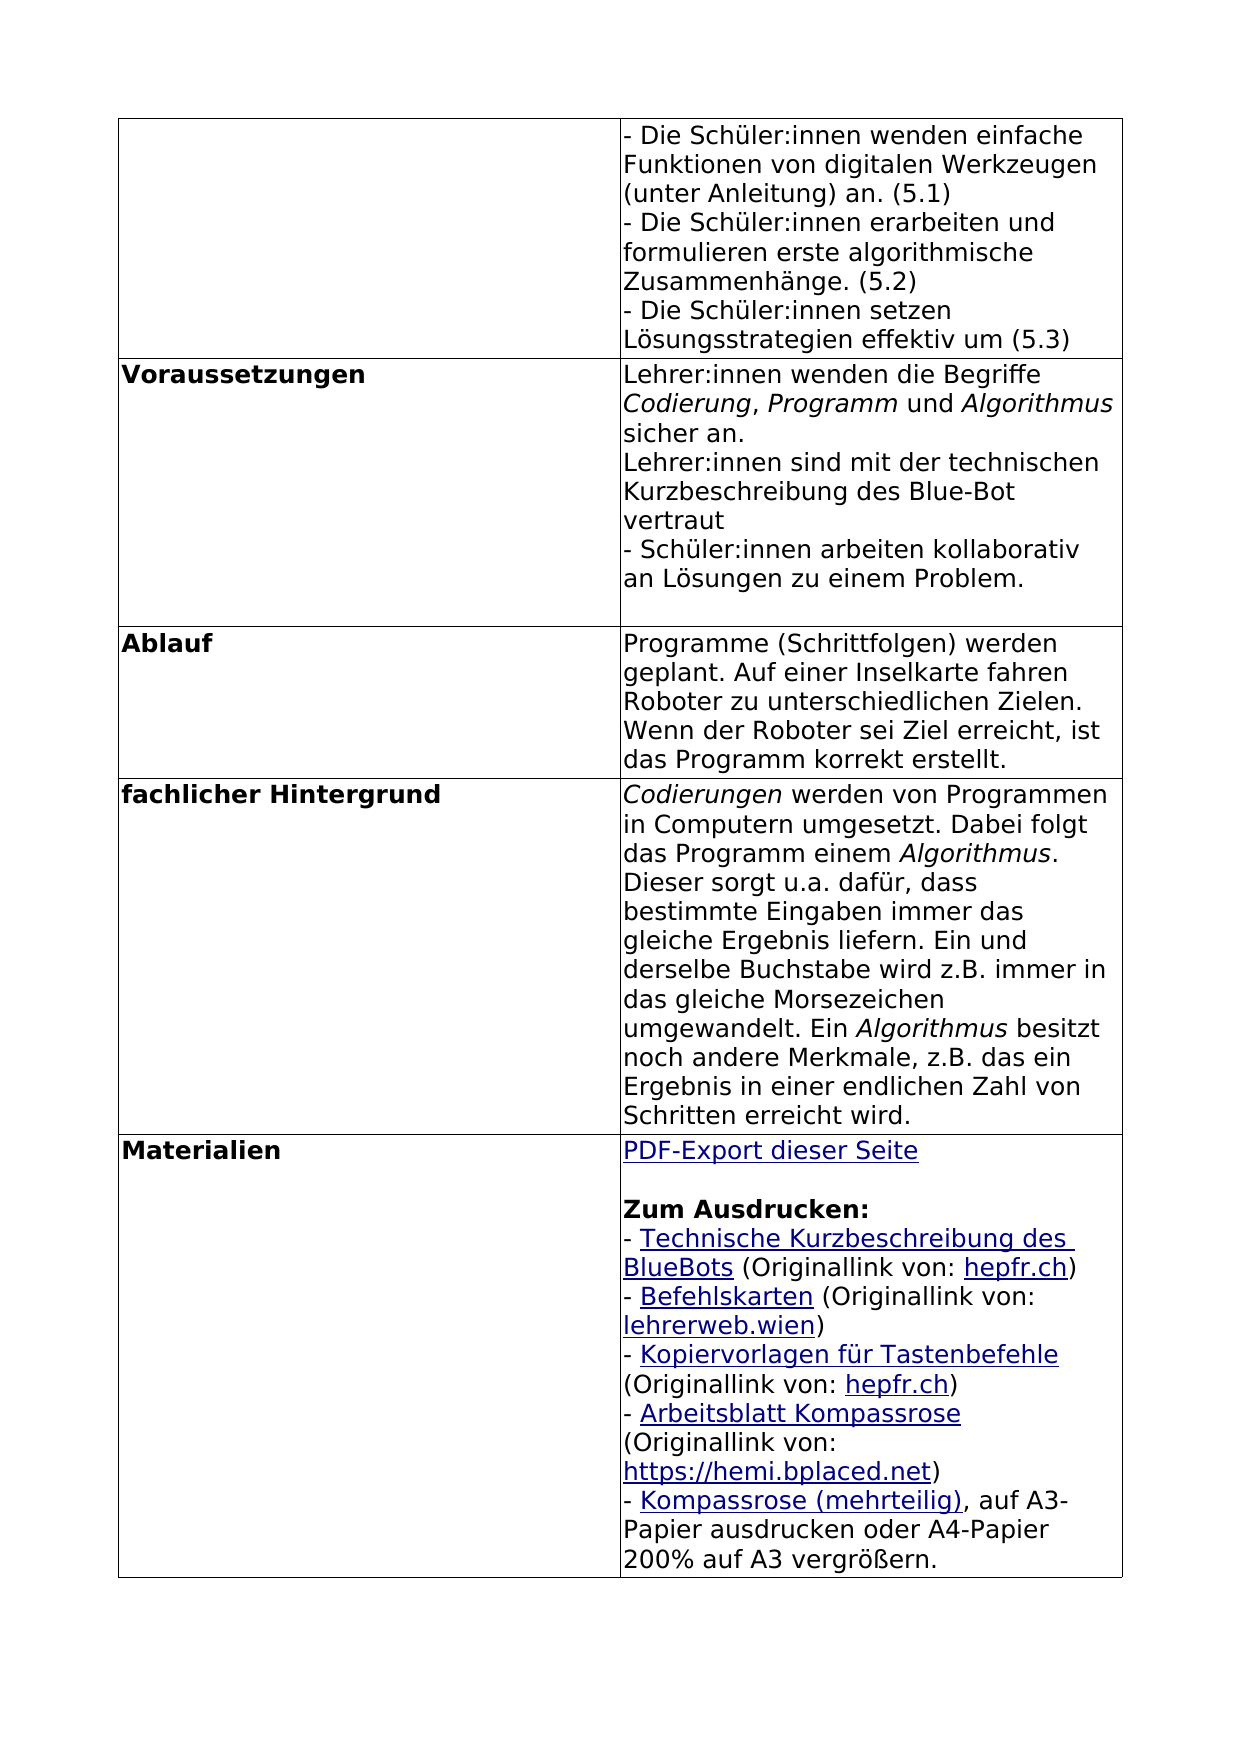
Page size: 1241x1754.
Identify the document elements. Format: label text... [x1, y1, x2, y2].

table_cell Voraussetzungen [119, 359, 620, 626]
table_cell Codierungen werden von Programmen in Computern umgesetzt. Dabei folgt das Programm einem Algorithmus. Dieser sorgt u.a. dafür, dass bestimmte Eingaben immer das gleiche Ergebnis liefern. Ein und derselbe Buchstabe wird z.B. immer in das gleiche Morsezeichen umgewandelt. Ein Algorithmus besitzt noch andere Merkmale, z.B. das ein Ergebnis in einer endlichen Zahl von Schritten erreicht wird. [621, 779, 1122, 1133]
table_cell Materialien [119, 1135, 620, 1577]
table_cell - Die Schüler:innen wenden einfache Funktionen von digitalen Werkzeugen (unter Anleitung) an. (5.1) - Die Schüler:innen erarbeiten und formulieren erste algorithmische Zusammenhänge. (5.2) - Die Schüler:innen setzen Lösungsstrategien effektiv um (5.3) [621, 119, 1122, 357]
table_cell [119, 119, 620, 357]
table_cell PDF-Export dieser Seite Zum Ausdrucken: - Technische Kurzbeschreibung des BlueBots (Originallink von: hepfr.ch) - Befehlskarten (Originallink von: lehrerweb.wien) - Kopiervorlagen für Tastenbefehle (Originallink von: hepfr.ch) - Arbeitsblatt Kompassrose (Originallink von: https://hemi.bplaced.net) - Kompassrose (mehrteilig), auf A3-Papier ausdrucken oder A4-Papier 200% auf A3 vergrößern. [621, 1135, 1122, 1577]
table_cell Programme (Schrittfolgen) werden geplant. Auf einer Inselkarte fahren Roboter zu unterschiedlichen Zielen. Wenn der Roboter sei Ziel erreicht, ist das Programm korrekt erstellt. [621, 627, 1122, 778]
table_cell Ablauf [119, 627, 620, 778]
table_cell Lehrer:innen wenden die Begriffe Codierung, Programm und Algorithmus sicher an. Lehrer:innen sind mit der technischen Kurzbeschreibung des Blue-Bot vertraut - Schüler:innen arbeiten kollaborativ an Lösungen zu einem Problem. [621, 359, 1122, 626]
table_cell fachlicher Hintergrund [119, 779, 620, 1133]
